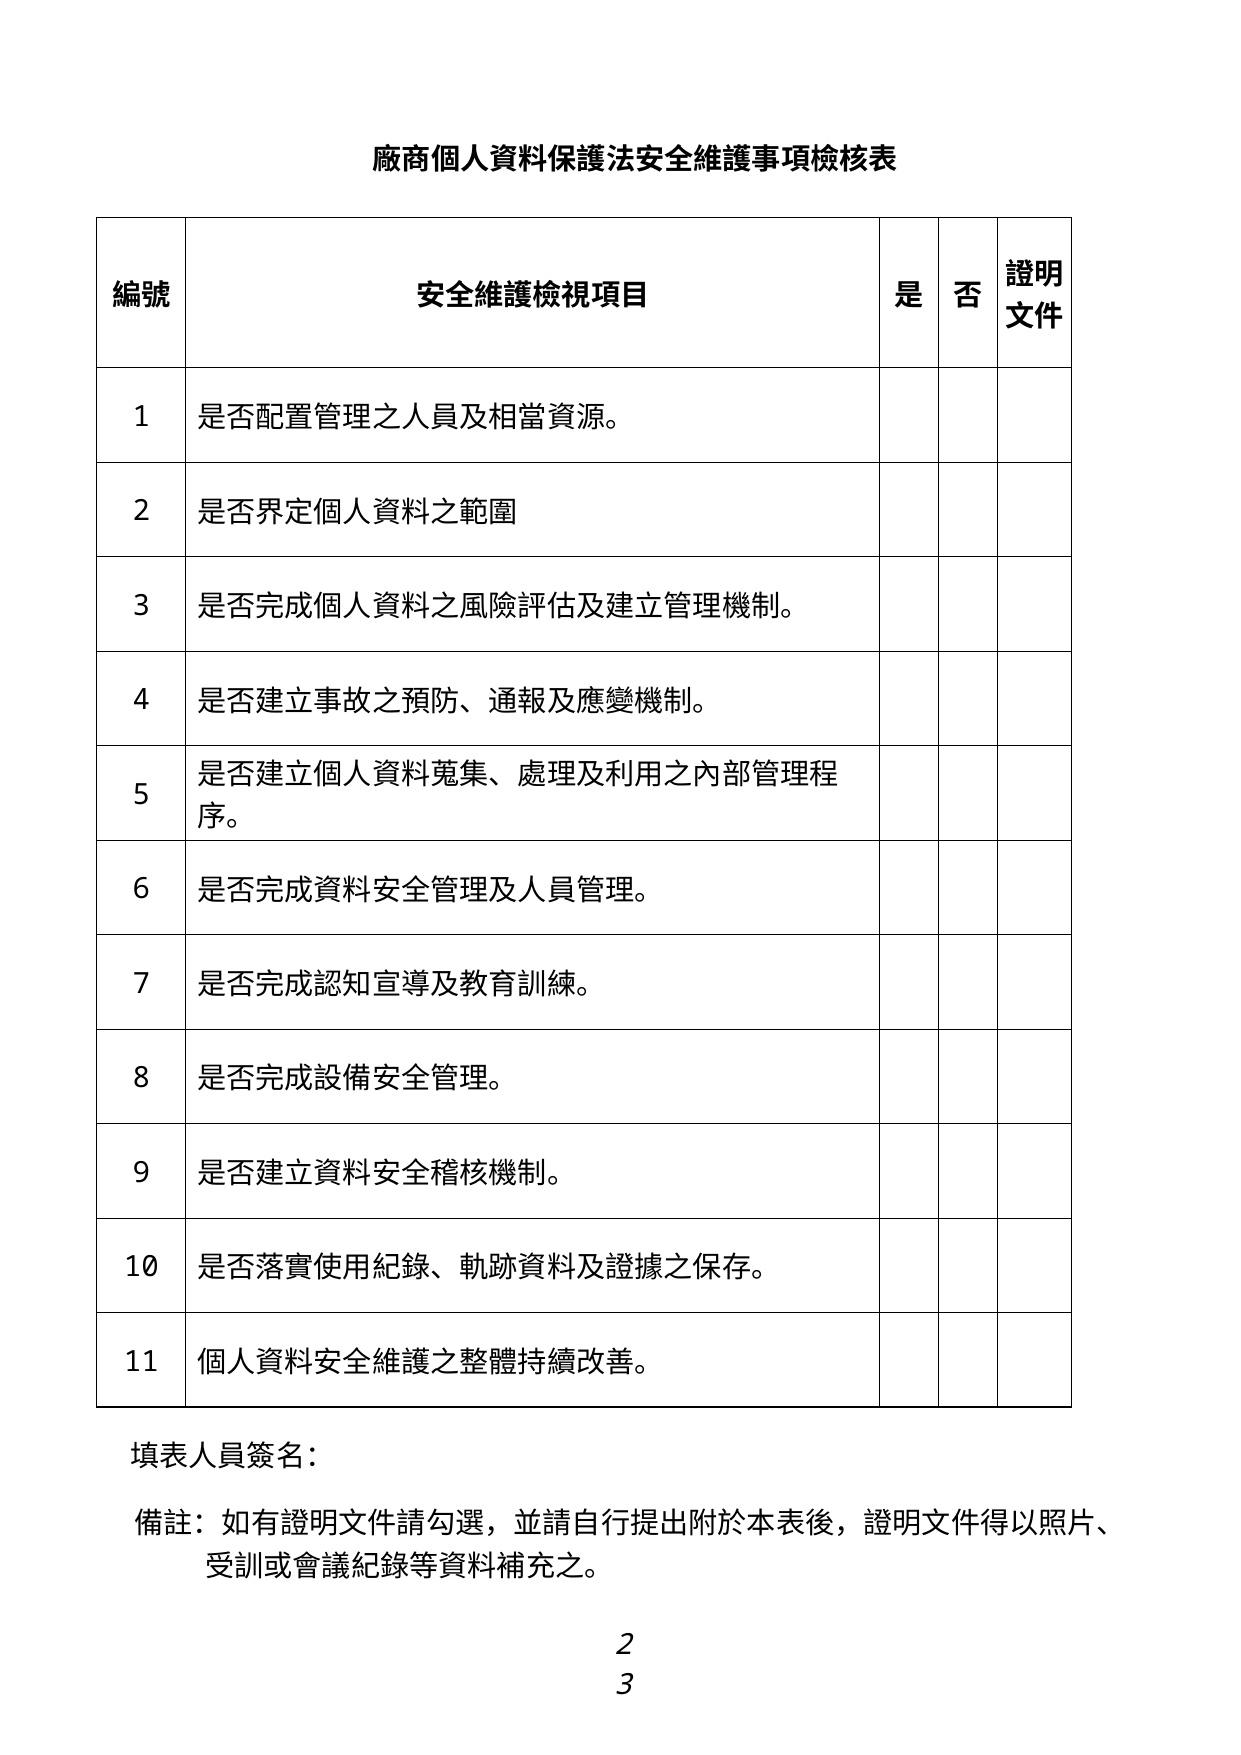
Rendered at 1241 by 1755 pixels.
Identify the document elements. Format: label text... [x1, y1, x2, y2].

table_cell [939, 652, 997, 745]
table_cell [880, 935, 938, 1028]
table_cell [998, 935, 1071, 1028]
table_cell 是否落實使用紀錄、軌跡資料及證據之保存。 [186, 1219, 879, 1312]
table_cell 1 [97, 368, 185, 462]
table_cell 是否建立個人資料蒐集、處理及利用之內部管理程序。 [186, 746, 879, 839]
table_cell [998, 1219, 1071, 1312]
table_cell [880, 652, 938, 745]
table_cell [998, 841, 1071, 934]
table_cell [998, 463, 1071, 556]
table_cell [998, 1030, 1071, 1123]
table_cell [880, 841, 938, 934]
table_cell [939, 1030, 997, 1123]
table_cell 11 [97, 1313, 185, 1406]
table_cell [939, 557, 997, 651]
table_cell 是否界定個人資料之範圍 [186, 463, 879, 556]
table_cell 5 [97, 746, 185, 839]
table_cell [998, 652, 1071, 745]
table_cell [939, 1219, 997, 1312]
text 備註：如有證明文件請勾選，並請自行提出附於本表後，證明文件得以照片、受訓或會議紀錄等資料補充之。 [134, 1500, 1110, 1584]
table_cell 6 [97, 841, 185, 934]
table_cell [939, 746, 997, 839]
table_cell [880, 463, 938, 556]
table_header 證明 文件 [998, 218, 1071, 367]
table_cell 是否建立資料安全稽核機制。 [186, 1124, 879, 1217]
table_cell 是否完成認知宣導及教育訓練。 [186, 935, 879, 1028]
table_cell [998, 746, 1071, 839]
table_cell 是否完成設備安全管理。 [186, 1030, 879, 1123]
table_cell [880, 557, 938, 651]
table_cell 8 [97, 1030, 185, 1123]
table_cell [998, 1313, 1071, 1406]
table_header 安全維護檢視項目 [186, 218, 879, 367]
table_cell [880, 1219, 938, 1312]
table_header 否 [939, 218, 997, 367]
text 填表人員簽名： [130, 1432, 1110, 1475]
table_cell 是否建立事故之預防、通報及應變機制。 [186, 652, 879, 745]
table_cell 2 [97, 463, 185, 556]
table_cell 9 [97, 1124, 185, 1217]
table_cell 10 [97, 1219, 185, 1312]
table_cell [880, 1124, 938, 1217]
table_cell [998, 557, 1071, 651]
table_cell [939, 841, 997, 934]
table_cell [939, 463, 997, 556]
table_cell [939, 1124, 997, 1217]
table_cell 個人資料安全維護之整體持續改善。 [186, 1313, 879, 1406]
table_header 編號 [97, 218, 185, 367]
table_cell [939, 1313, 997, 1406]
table_cell [880, 368, 938, 462]
table_cell 是否完成個人資料之風險評估及建立管理機制。 [186, 557, 879, 651]
table_cell 7 [97, 935, 185, 1028]
table_cell [998, 1124, 1071, 1217]
table_cell [880, 1030, 938, 1123]
table_cell 4 [97, 652, 185, 745]
table_cell 是否完成資料安全管理及人員管理。 [186, 841, 879, 934]
text 廠商個人資料保護法安全維護事項檢核表 [159, 136, 1110, 177]
table_cell [880, 746, 938, 839]
table_cell [939, 368, 997, 462]
table_cell [939, 935, 997, 1028]
table_cell 3 [97, 557, 185, 651]
table_header 是 [880, 218, 938, 367]
table_cell [998, 368, 1071, 462]
table_cell [880, 1313, 938, 1406]
table_cell 是否配置管理之人員及相當資源。 [186, 368, 879, 462]
